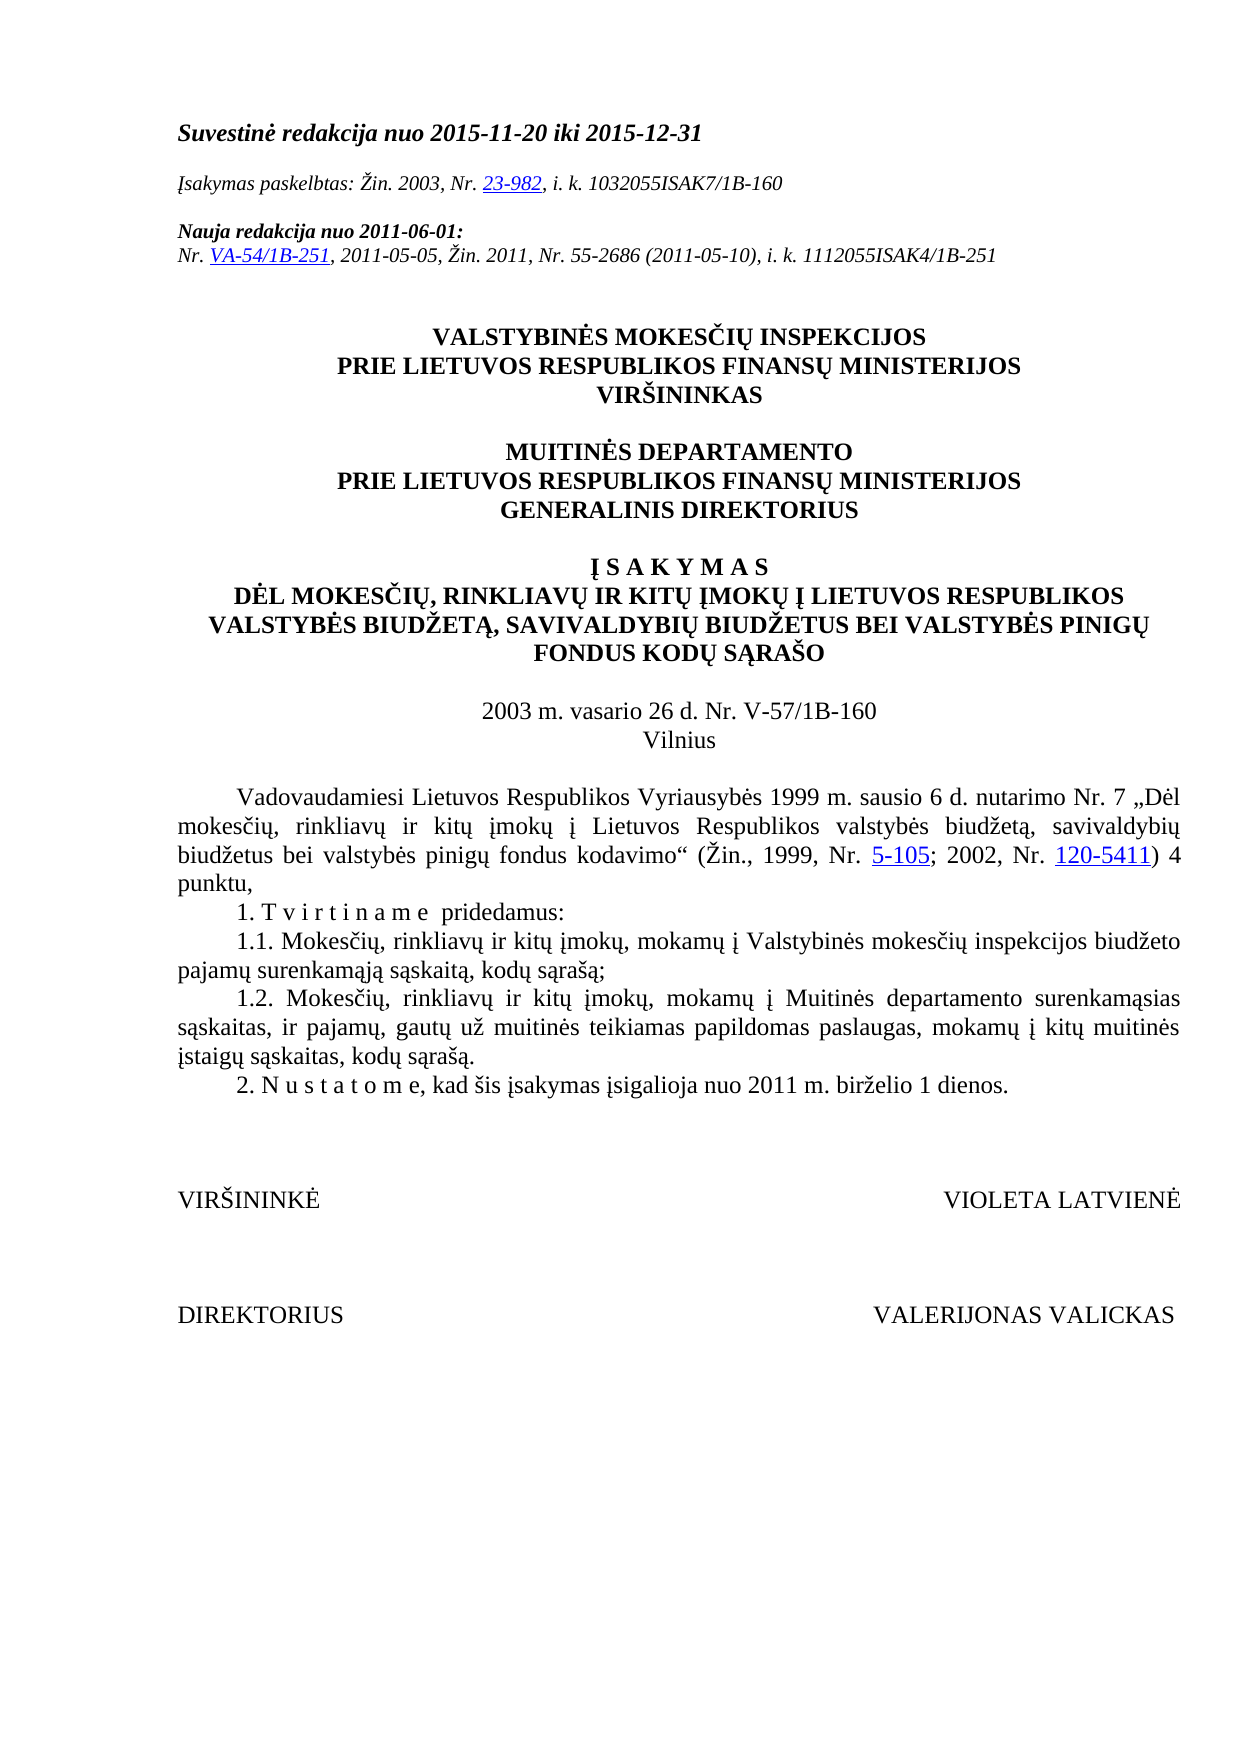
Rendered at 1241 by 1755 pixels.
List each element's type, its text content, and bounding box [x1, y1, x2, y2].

text 1.1. Mokesčių, rinkliavų ir kitų įmokų, mokamų į Valstybinės mokesčių inspekcijos biudžeto pajamų surenkamąją sąskaitą, kodų sąrašą; [177, 926, 1181, 983]
text Vadovaudamiesi Lietuvos Respublikos Vyriausybės 1999 m. sausio 6 d. nutarimo Nr. 7 „Dėl mokesčių, rinkliavų ir kitų įmokų į Lietuvos Respublikos valstybės biudžetą, savivaldybių biudžetus bei valstybės pinigų fondus kodavimo“ (Žin., 1999, Nr. 5-105; 2002, Nr. 120-5411) 4 punktu, [177, 782, 1181, 897]
text PRIE LIETUVOS RESPUBLIKOS FINANSŲ MINISTERIJOS [177, 466, 1181, 495]
text Vilnius [177, 725, 1181, 753]
text 2003 m. vasario 26 d. Nr. V-57/1B-160 [177, 696, 1181, 725]
text 2. Nustatome, kad šis įsakymas įsigalioja nuo 2011 m. birželio 1 dienos. [177, 1070, 1181, 1098]
text 1. Tvirtiname pridedamus: [177, 897, 1181, 926]
text VIRŠININKĖ VIOLETA LATVIENĖ [177, 1185, 1181, 1213]
text Suvestinė redakcija nuo 2015-11-20 iki 2015-12-31 [177, 118, 1181, 147]
text įsakymas [177, 552, 1181, 581]
text VALSTYBINĖS MOKESČIŲ INSPEKCIJOS [177, 322, 1181, 351]
text Nr. VA-54/1B-251, 2011-05-05, Žin. 2011, Nr. 55-2686 (2011-05-10), i. k. 1112055ISAK4/1B-251 [177, 243, 1181, 267]
text VIRŠININKAS [177, 380, 1181, 408]
text DĖL MOKESČIŲ, RINKLIAVŲ IR KITŲ ĮMOKŲ Į LIETUVOS RESPUBLIKOS VALSTYBĖS BIUDŽETĄ, SAVIVALDYBIŲ BIUDŽETUS BEI VALSTYBĖS PINIGŲ FONDUS KODŲ SĄRAŠO [177, 581, 1181, 667]
text DIREKTORIUS VALERIJONAS VALICKAS [177, 1300, 1181, 1328]
text Įsakymas paskelbtas: Žin. 2003, Nr. 23-982, i. k. 1032055ISAK7/1B-160 [177, 171, 1181, 195]
text MUITINĖS DEPARTAMENTO [177, 437, 1181, 466]
text 1.2. Mokesčių, rinkliavų ir kitų įmokų, mokamų į Muitinės departamento surenkamąsias sąskaitas, ir pajamų, gautų už muitinės teikiamas papildomas paslaugas, mokamų į kitų muitinės įstaigų sąskaitas, kodų sąrašą. [177, 983, 1181, 1070]
text PRIE LIETUVOS RESPUBLIKOS FINANSŲ MINISTERIJOS [177, 351, 1181, 380]
text GENERALINIS DIREKTORIUS [177, 495, 1181, 523]
text Nauja redakcija nuo 2011-06-01: [177, 219, 1181, 243]
